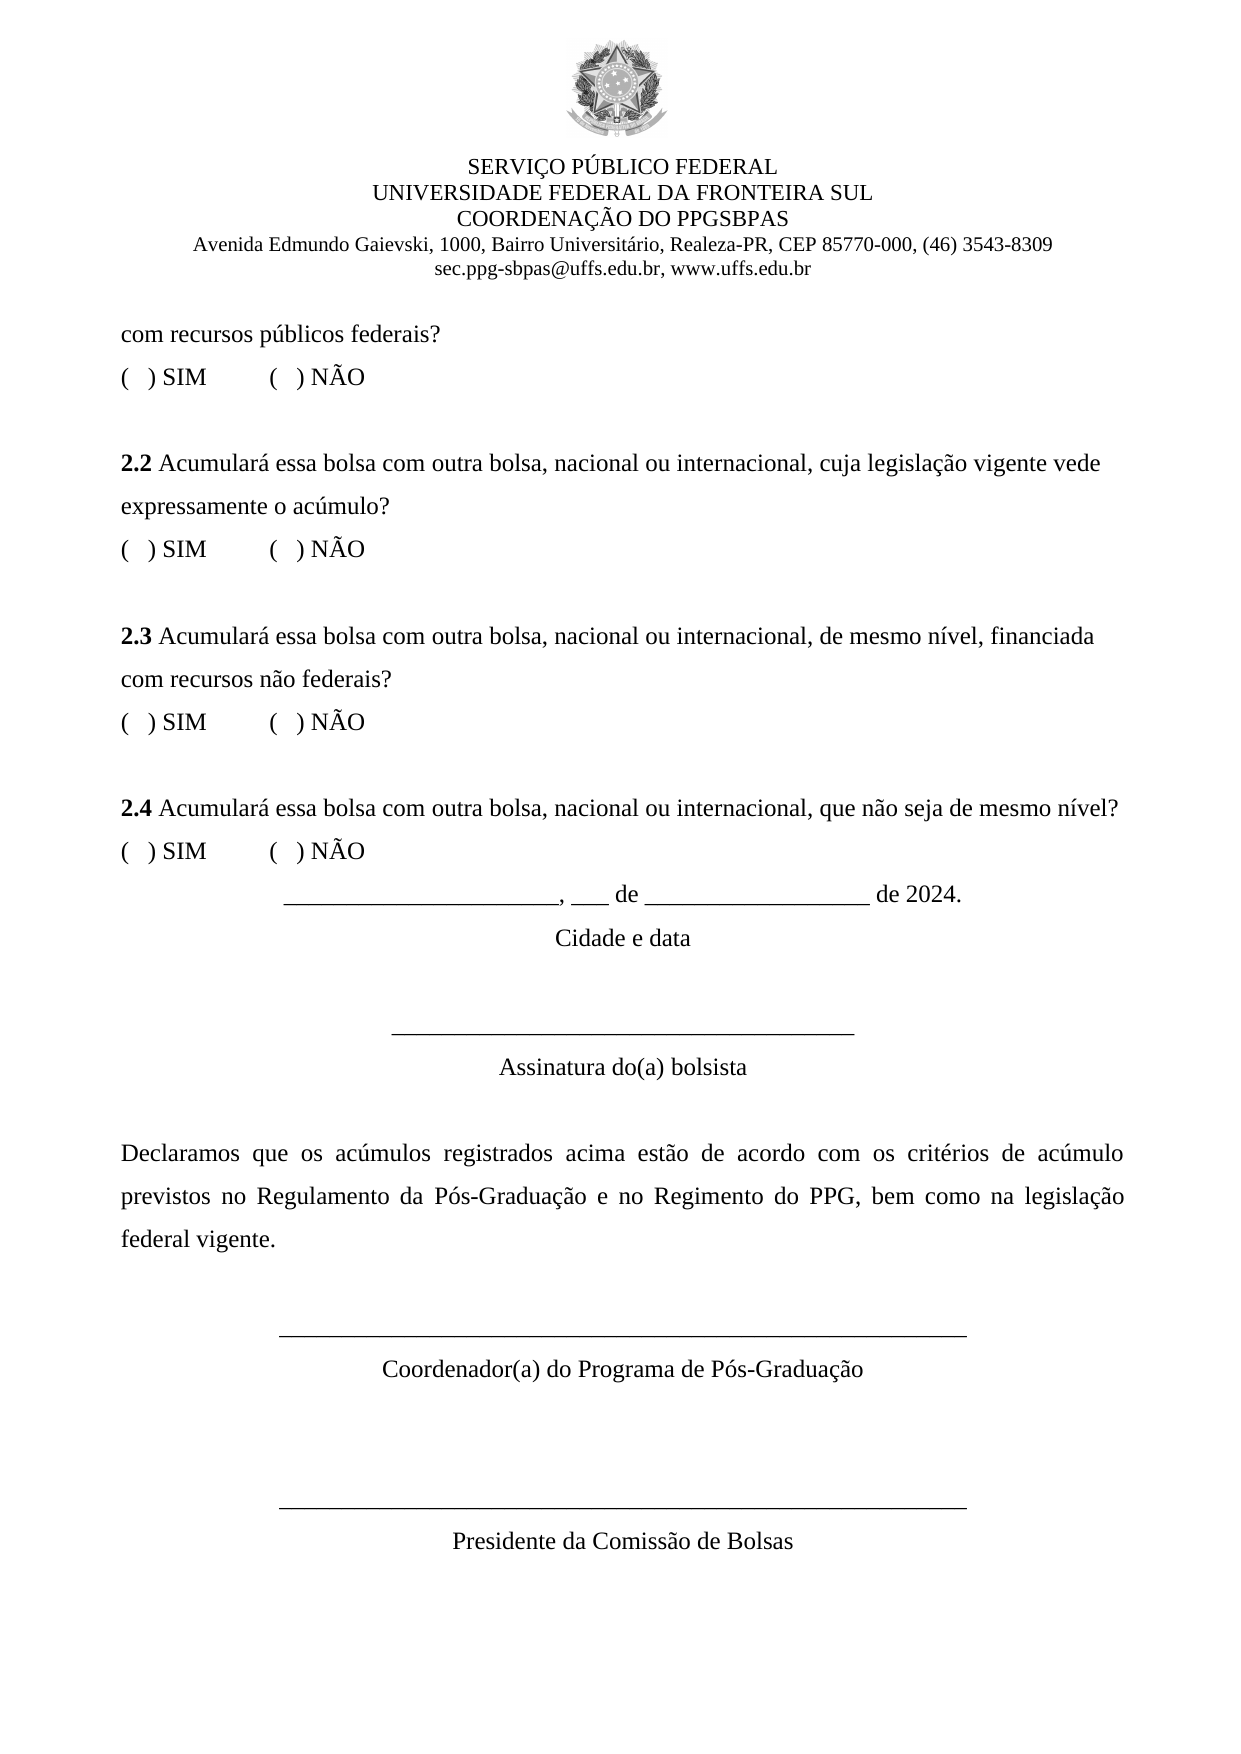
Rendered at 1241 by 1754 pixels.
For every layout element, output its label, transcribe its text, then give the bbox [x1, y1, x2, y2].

picture [565, 38, 669, 138]
text ( ) SIM ( ) NÃO [121, 707, 1125, 736]
text ______________________, ___ de __________________ de 2024. [121, 879, 1125, 908]
text 2.3 Acumulará essa bolsa com outra bolsa, nacional ou internacional, de mesmo nível, financiada com recursos não federais? [121, 621, 1125, 693]
text Cidade e data [121, 923, 1125, 951]
text Assinatura do(a) bolsista [121, 1052, 1125, 1081]
text Declaramos que os acúmulos registrados acima estão de acordo com os critérios de acúmulo previstos no Regulamento da Pós-Graduação e no Regimento do PPG, bem como na legislação federal vigente. [121, 1138, 1125, 1253]
text ( ) SIM ( ) NÃO [121, 534, 1125, 563]
text ( ) SIM ( ) NÃO [121, 362, 1125, 391]
text ( ) SIM ( ) NÃO [121, 836, 1125, 865]
text _______________________________________________________ [121, 1483, 1125, 1512]
text _______________________________________________________ [121, 1311, 1125, 1339]
text 2.4 Acumulará essa bolsa com outra bolsa, nacional ou internacional, que não seja de mesmo nível? [121, 793, 1125, 822]
text _____________________________________ [121, 1009, 1125, 1038]
list com recursos públicos federais? [121, 319, 1125, 348]
text 2.2 Acumulará essa bolsa com outra bolsa, nacional ou internacional, cuja legislação vigente vede expressamente o acúmulo? [121, 448, 1125, 520]
text Presidente da Comissão de Bolsas [121, 1526, 1125, 1555]
text Coordenador(a) do Programa de Pós-Graduação [121, 1354, 1125, 1383]
